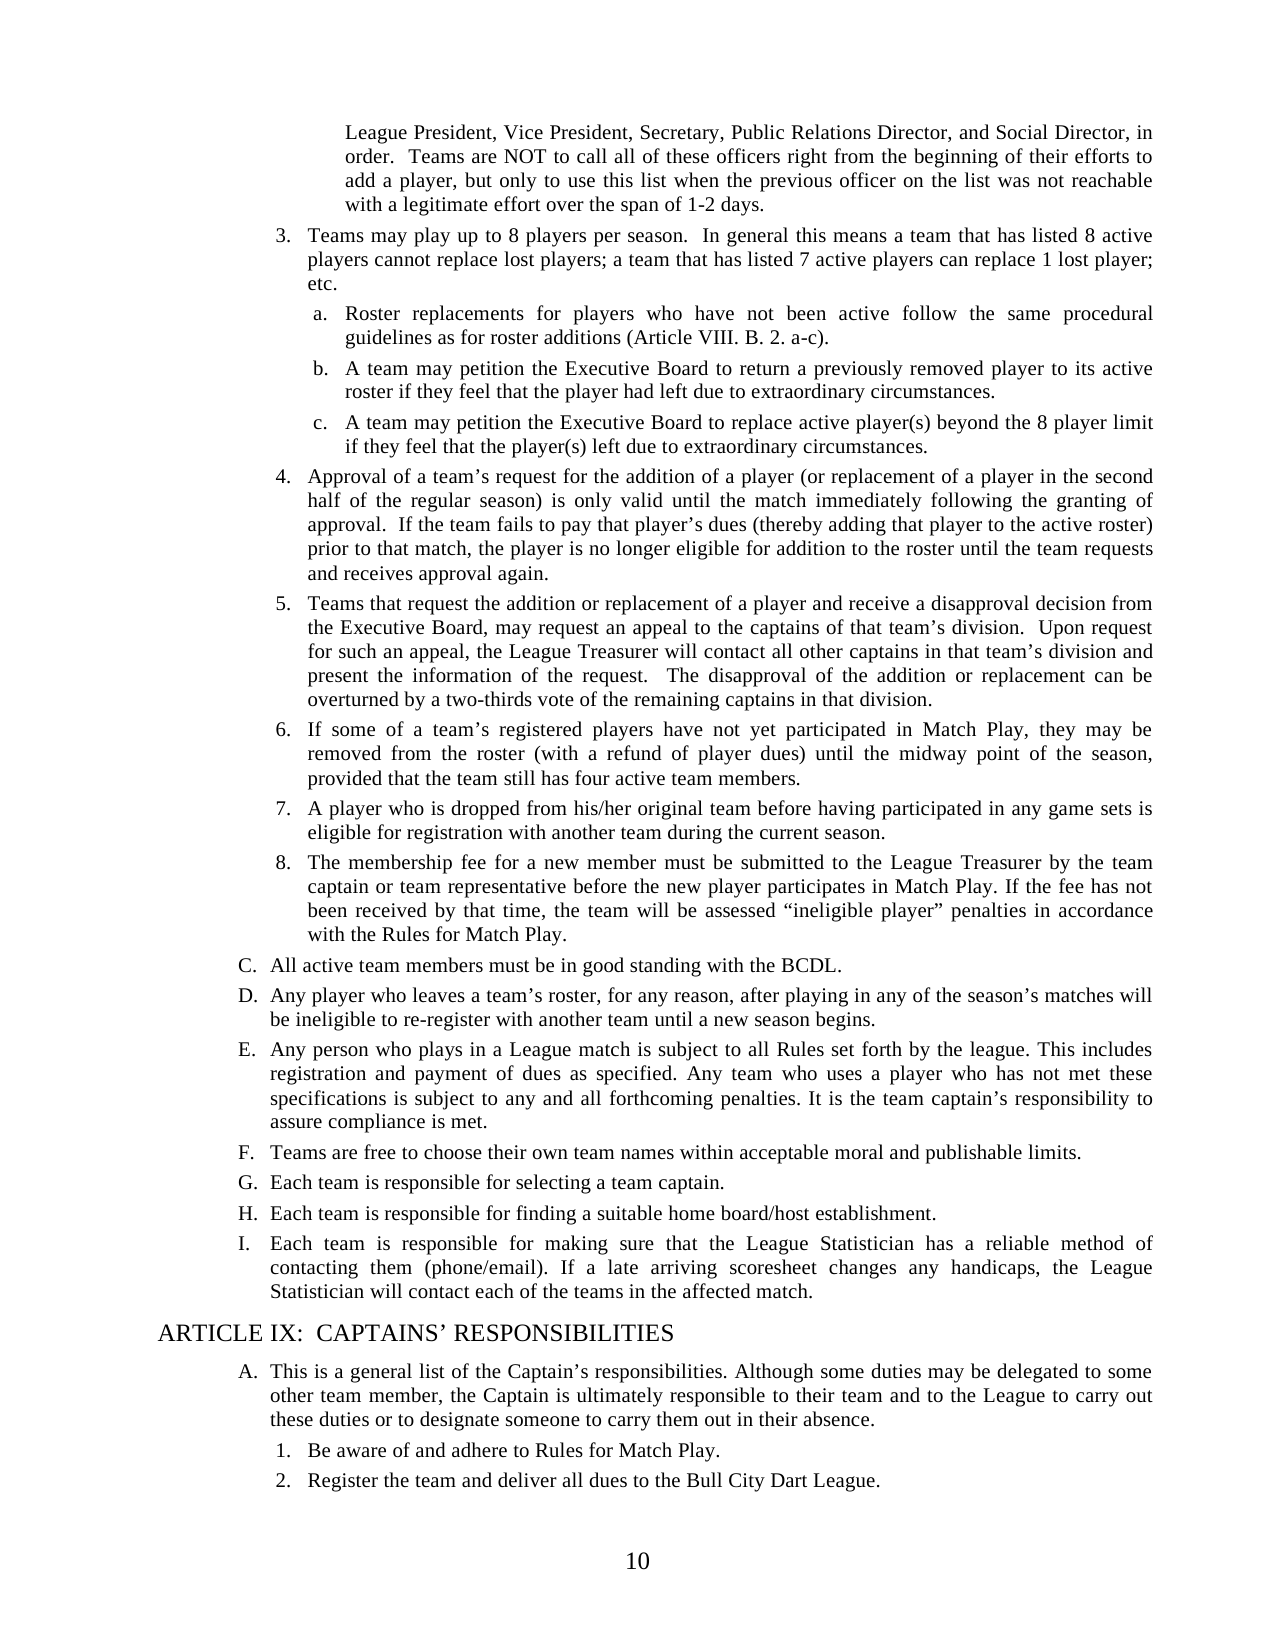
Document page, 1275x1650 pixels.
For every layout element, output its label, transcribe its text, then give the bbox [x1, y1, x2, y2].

list Each team is responsible for selecting a team captain. [232, 1170, 1155, 1194]
list A team may petition the Executive Board to replace active player(s) beyond the 8 player limit if they feel that the player(s) left due to extraordinary circumstances. [307, 410, 1155, 458]
list If some of a team’s registered players have not yet participated in Match Play, they may be removed from the roster (with a refund of player dues) until the midway point of the season, provided that the team still has four active team members. [270, 717, 1155, 789]
subtitle ARTICLE IX: CAPTAINS’ RESPONSIBILITIES [157, 1309, 1155, 1347]
list Teams that request the addition or replacement of a player and receive a disapproval decision from the Executive Board, may request an appeal to the captains of that team’s division. Upon request for such an appeal, the League Treasurer will contact all other captains in that team’s division and present the information of the request. The disapproval of the addition or replacement can be overturned by a two-thirds vote of the remaining captains in that division. [270, 591, 1155, 711]
list Teams may play up to 8 players per season. In general this means a team that has listed 8 active players cannot replace lost players; a team that has listed 7 active players can replace 1 lost player; etc. [270, 222, 1155, 295]
list A player who is dropped from his/her original team before having participated in any game sets is eligible for registration with another team during the current season. [270, 796, 1155, 844]
list Each team is responsible for making sure that the League Statistician has a reliable method of contacting them (phone/email). If a late arriving scoresheet changes any handicaps, the League Statistician will contact each of the teams in the affected match. [232, 1231, 1155, 1303]
list A team may petition the Executive Board to return a previously removed player to its active roster if they feel that the player had left due to extraordinary circumstances. [307, 355, 1155, 403]
list Teams are free to choose their own team names within acceptable moral and publishable limits. [232, 1140, 1155, 1164]
list Roster replacements for players who have not been active follow the same procedural guidelines as for roster additions (Article VIII. B. 2. a-c). [307, 301, 1155, 349]
list Any player who leaves a team’s roster, for any reason, after playing in any of the season’s matches will be ineligible to re-register with another team until a new season begins. [232, 983, 1155, 1031]
list Be aware of and adhere to Rules for Match Play. [270, 1437, 1155, 1462]
list League President, Vice President, Secretary, Public Relations Director, and Social Director, in order. Teams are NOT to call all of these officers right from the beginning of their efforts to add a player, but only to use this list when the previous officer on the list was not reachable with a legitimate effort over the span of 1-2 days. [307, 120, 1155, 216]
list The membership fee for a new member must be submitted to the League Treasurer by the team captain or team representative before the new player participates in Match Play. If the fee has not been received by that time, the team will be assessed “ineligible player” penalties in accordance with the Rules for Match Play. [270, 850, 1155, 946]
list Register the team and deliver all dues to the Bull City Dart League. [270, 1468, 1155, 1492]
list Each team is responsible for finding a suitable home board/host establishment. [232, 1200, 1155, 1224]
list This is a general list of the Captain’s responsibilities. Although some duties may be delegated to some other team member, the Captain is ultimately responsible to their team and to the League to carry out these duties or to designate someone to carry them out in their absence. [232, 1359, 1155, 1431]
list All active team members must be in good standing with the BCDL. [232, 952, 1155, 977]
list Approval of a team’s request for the addition of a player (or replacement of a player in the second half of the regular season) is only valid until the match immediately following the granting of approval. If the team fails to pay that player’s dues (thereby adding that player to the active roster) prior to that match, the player is no longer eligible for addition to the roster until the team requests and receives approval again. [270, 464, 1155, 584]
list Any person who plays in a League match is subject to all Rules set forth by the league. This includes registration and payment of dues as specified. Any team who uses a player who has not met these specifications is subject to any and all forthcoming penalties. It is the team captain’s responsibility to assure compliance is met. [232, 1037, 1155, 1133]
